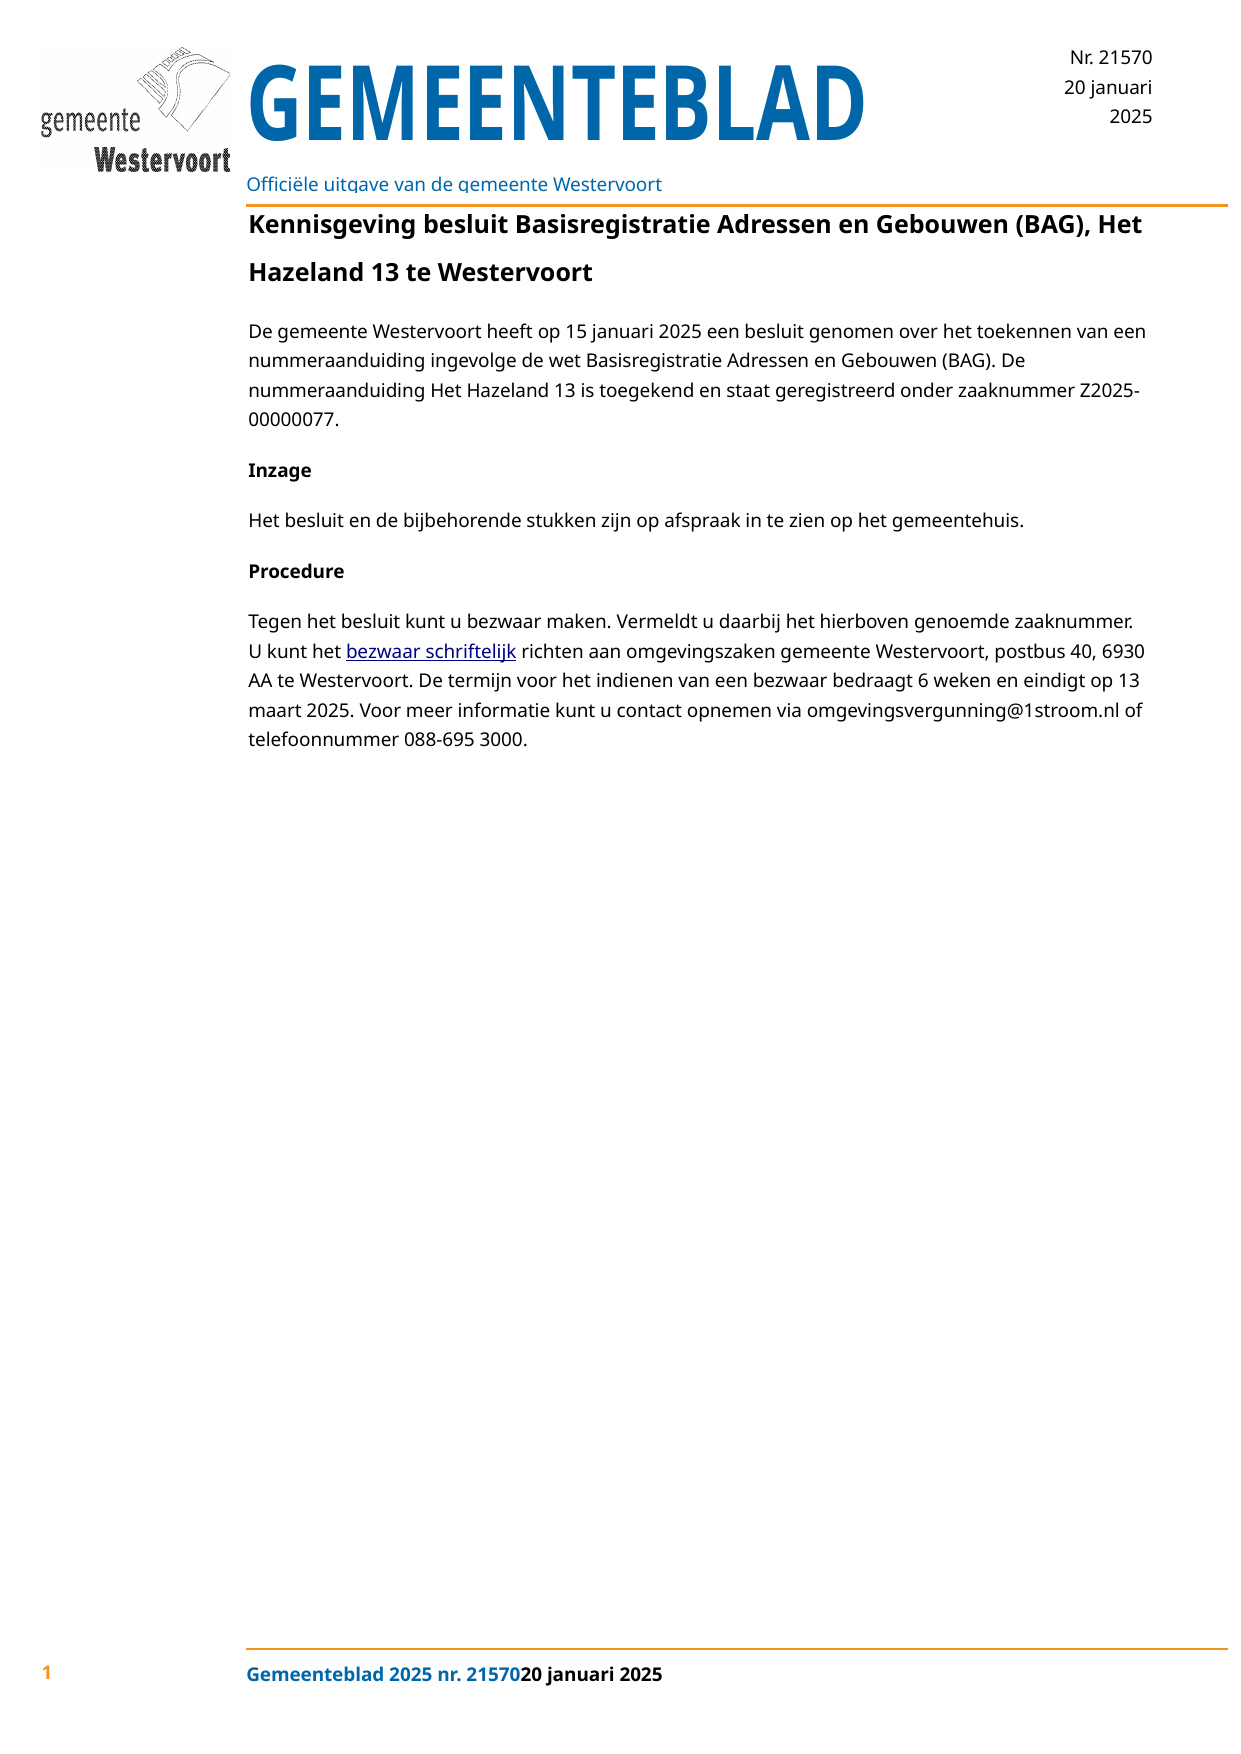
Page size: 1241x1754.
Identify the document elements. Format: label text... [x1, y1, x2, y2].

text Inzage [248, 457, 1152, 483]
picture [41, 47, 231, 172]
text Het besluit en de bijbehorende stukken zijn op afspraak in te zien op het gemeentehuis. [248, 507, 1152, 533]
text De gemeente Westervoort heeft op 15 januari 2025 een besluit genomen over het toekennen van een nummeraanduiding ingevolge de wet Basisregistratie Adressen en Gebouwen (BAG). De nummeraanduiding Het Hazeland 13 is toegekend en staat geregistreerd onder zaaknummer Z2025-00000077. [248, 318, 1152, 432]
text Tegen het besluit kunt u bezwaar maken. Vermeldt u daarbij het hierboven genoemde zaaknummer. U kunt het bezwaar schriftelijk richten aan omgevingszaken gemeente Westervoort, postbus 40, 6930 AA te Westervoort. De termijn voor het indienen van een bezwaar bedraagt 6 weken en eindigt op 13 maart 2025. Voor meer informatie kunt u contact opnemen via omgevingsvergunning@1stroom.nl of telefoonnummer 088-695 3000. [248, 608, 1152, 752]
text Procedure [248, 558, 1152, 584]
text Kennisgeving besluit Basisregistratie Adressen en Gebouwen (BAG), Het Hazeland 13 te Westervoort [248, 207, 1152, 288]
